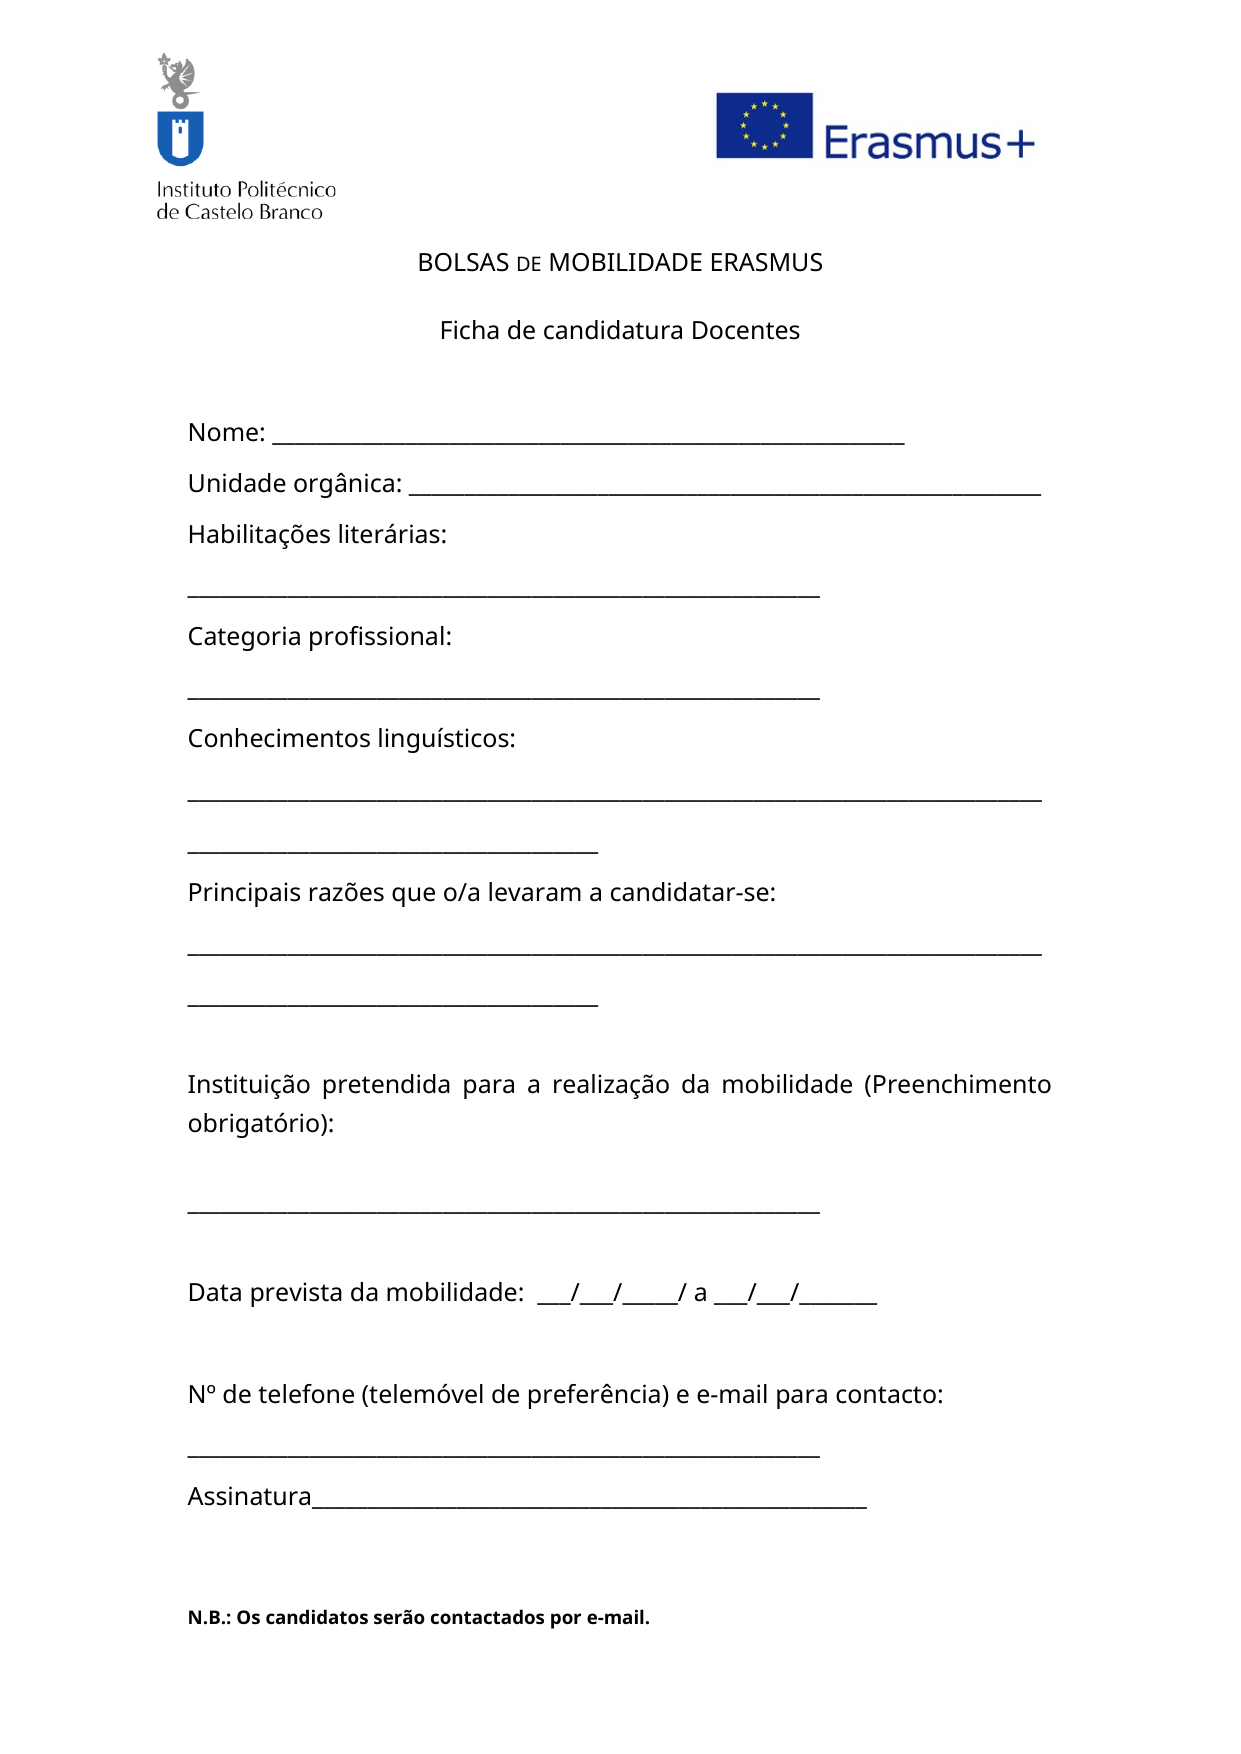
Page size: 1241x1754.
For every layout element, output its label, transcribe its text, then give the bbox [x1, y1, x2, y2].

text _________________________________________________________ [187, 1184, 1053, 1218]
text Nº de telefone (telemóvel de preferência) e e-mail para contacto: _________________________________________________________ [187, 1376, 1053, 1461]
text Conhecimentos linguísticos: [187, 721, 1053, 755]
text __________________________________________________________________________________________________________________ [187, 925, 1053, 1010]
text Ficha de candidatura Docentes [187, 313, 1053, 347]
text Habilitações literárias: _________________________________________________________ [187, 517, 1053, 602]
text __________________________________________________________________________________________________________________ [187, 772, 1053, 857]
text Instituição pretendida para a realização da mobilidade (Preenchimento obrigatório): [187, 1067, 1053, 1140]
text Unidade orgânica: _________________________________________________________ [187, 466, 1053, 500]
text Data prevista da mobilidade: ___/___/_____/ a ___/___/_______ [187, 1274, 1053, 1308]
text BOLSAS de MOBILIDADE ERASMUS [187, 245, 1053, 279]
text Nome: _________________________________________________________ [187, 415, 1053, 449]
text Assinatura__________________________________________________ [187, 1478, 1053, 1512]
text Categoria profissional: _________________________________________________________ [187, 619, 1053, 704]
text Principais razões que o/a levaram a candidatar-se: [187, 874, 1053, 908]
